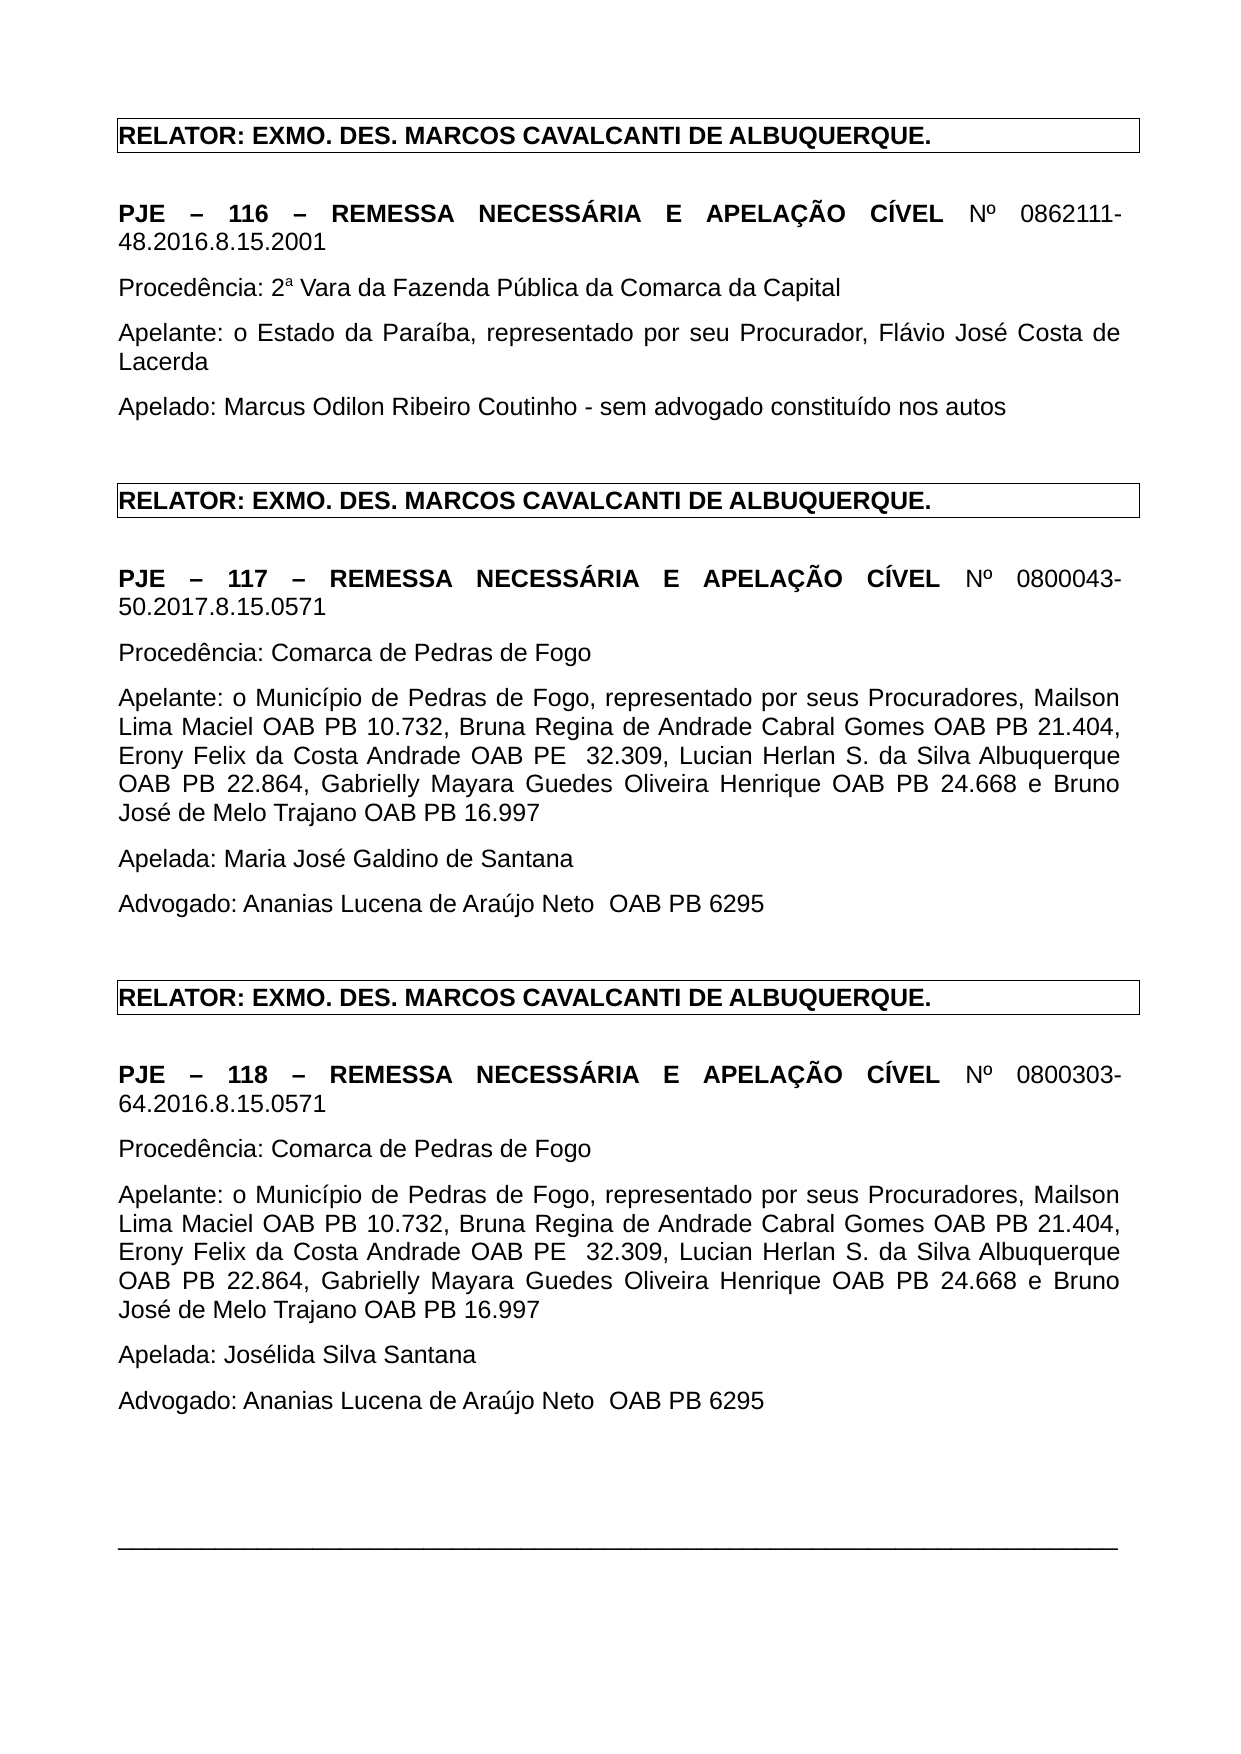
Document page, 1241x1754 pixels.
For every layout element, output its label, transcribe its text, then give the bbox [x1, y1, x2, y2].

text Procedência: Comarca de Pedras de Fogo [118, 1134, 1122, 1163]
text RELATOR: EXMO. DES. MARCOS CAVALCANTI DE ALBUQUERQUE. [118, 119, 1139, 152]
text Apelante: o Município de Pedras de Fogo, representado por seus Procuradores, Mailson Lima Maciel OAB PB 10.732, Bruna Regina de Andrade Cabral Gomes OAB PB 21.404, Erony Felix da Costa Andrade OAB PE 32.309, Lucian Herlan S. da Silva Albuquerque OAB PB 22.864, Gabrielly Mayara Guedes Oliveira Henrique OAB PB 24.668 e Bruno José de Melo Trajano OAB PB 16.997 [118, 683, 1122, 827]
text Advogado: Ananias Lucena de Araújo Neto OAB PB 6295 [118, 889, 1122, 918]
text Apelada: Josélida Silva Santana [118, 1340, 1122, 1369]
text RELATOR: EXMO. DES. MARCOS CAVALCANTI DE ALBUQUERQUE. [118, 981, 1139, 1014]
text PJE – 116 – REMESSA NECESSÁRIA E APELAÇÃO CÍVEL Nº 0862111-48.2016.8.15.2001 [118, 198, 1122, 256]
text PJE – 118 – REMESSA NECESSÁRIA E APELAÇÃO CÍVEL Nº 0800303-64.2016.8.15.0571 [118, 1060, 1122, 1118]
text Apelado: Marcus Odilon Ribeiro Coutinho - sem advogado constituído nos autos [118, 392, 1122, 421]
text Apelada: Maria José Galdino de Santana [118, 843, 1122, 872]
text Advogado: Ananias Lucena de Araújo Neto OAB PB 6295 [118, 1386, 1122, 1414]
text Apelante: o Município de Pedras de Fogo, representado por seus Procuradores, Mailson Lima Maciel OAB PB 10.732, Bruna Regina de Andrade Cabral Gomes OAB PB 21.404, Erony Felix da Costa Andrade OAB PE 32.309, Lucian Herlan S. da Silva Albuquerque OAB PB 22.864, Gabrielly Mayara Guedes Oliveira Henrique OAB PB 24.668 e Bruno José de Melo Trajano OAB PB 16.997 [118, 1180, 1122, 1323]
text Procedência: 2a Vara da Fazenda Pública da Comarca da Capital [118, 273, 1122, 301]
text PJE – 117 – REMESSA NECESSÁRIA E APELAÇÃO CÍVEL Nº 0800043-50.2017.8.15.0571 [118, 563, 1122, 621]
text Procedência: Comarca de Pedras de Fogo [118, 638, 1122, 666]
text ________________________________________________________________________ [118, 1522, 1122, 1551]
text RELATOR: EXMO. DES. MARCOS CAVALCANTI DE ALBUQUERQUE. [118, 484, 1139, 517]
text Apelante: o Estado da Paraíba, representado por seu Procurador, Flávio José Costa de Lacerda [118, 318, 1122, 376]
